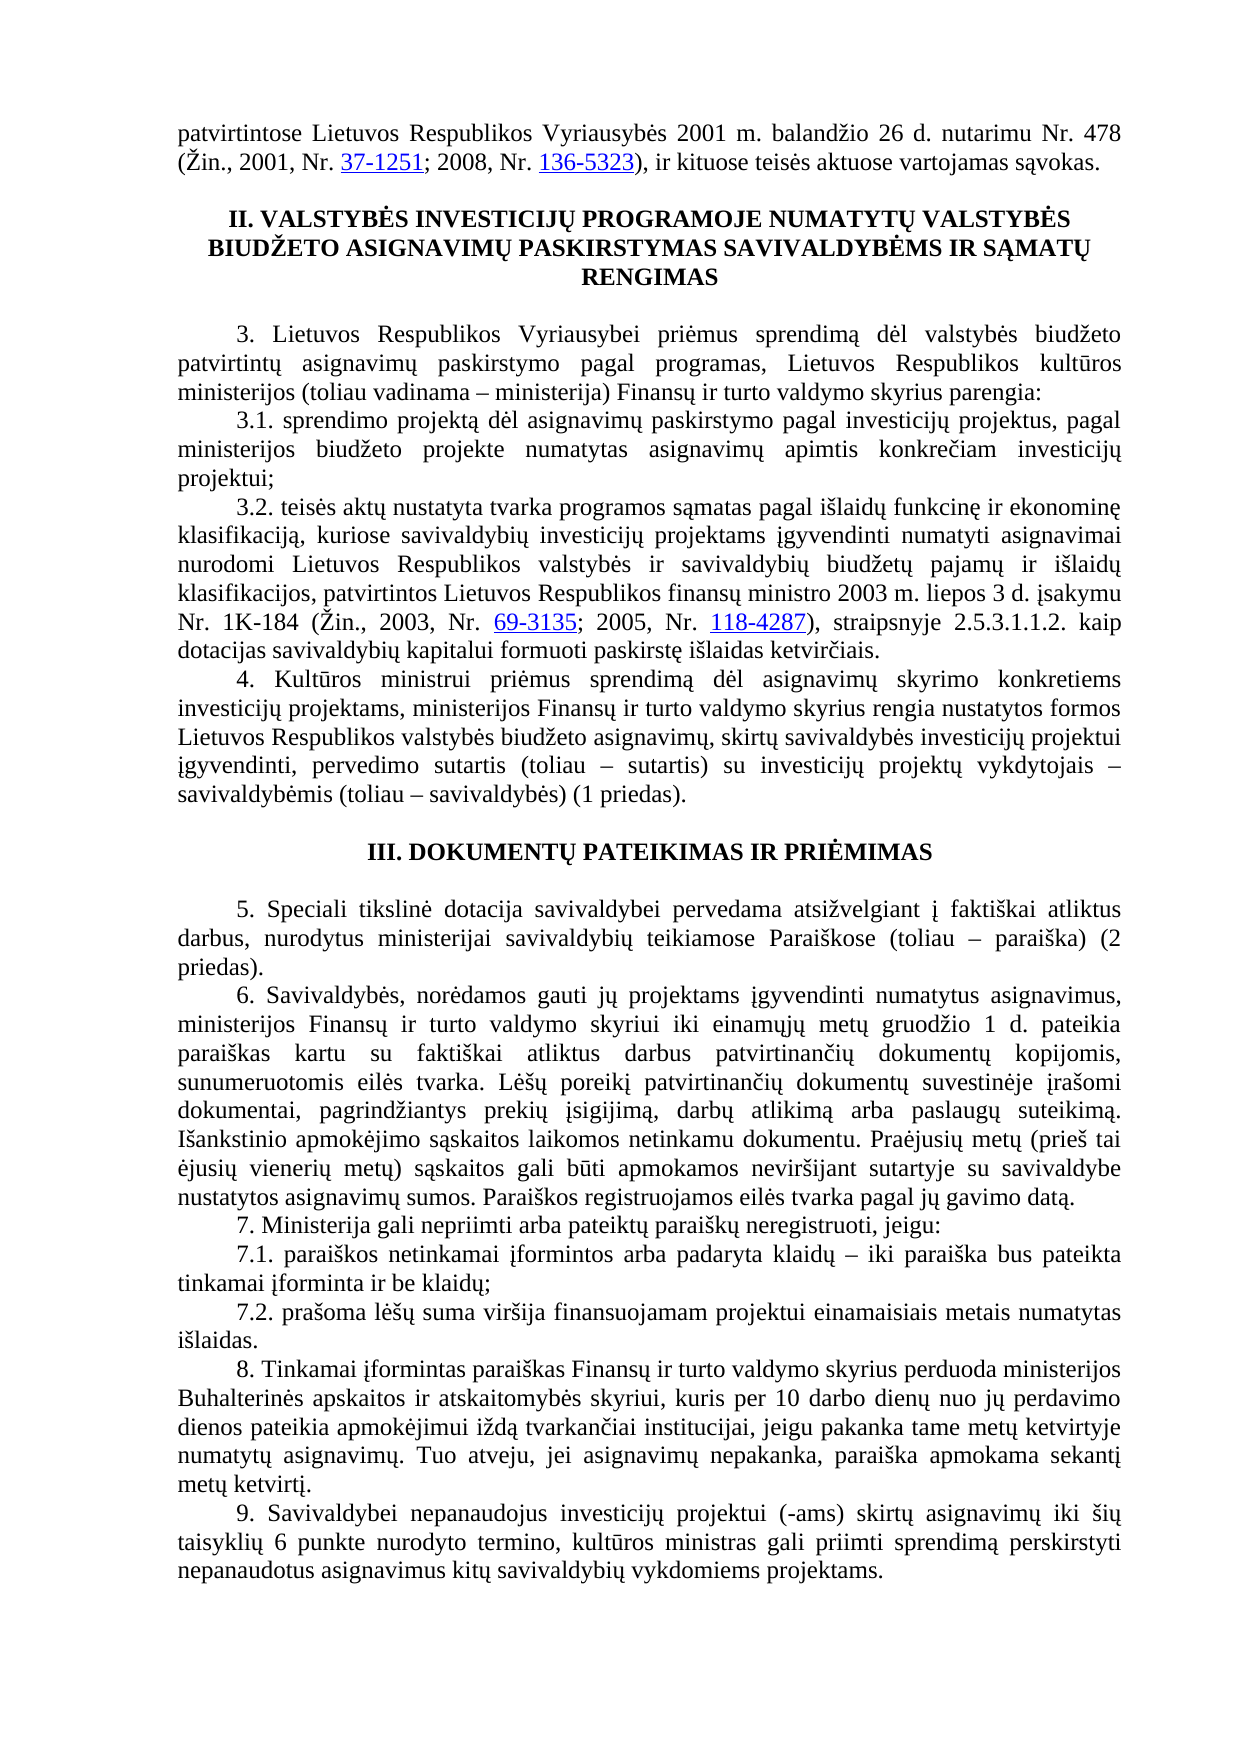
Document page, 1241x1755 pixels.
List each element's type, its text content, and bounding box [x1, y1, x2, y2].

text 9. Savivaldybei nepanaudojus investicijų projektui (-ams) skirtų asignavimų iki šių taisyklių 6 punkte nurodyto termino, kultūros ministras gali priimti sprendimą perskirstyti nepanaudotus asignavimus kitų savivaldybių vykdomiems projektams. [177, 1498, 1122, 1584]
text 7.2. prašoma lėšų suma viršija finansuojamam projektui einamaisiais metais numatytas išlaidas. [177, 1297, 1122, 1354]
text 5. Speciali tikslinė dotacija savivaldybei pervedama atsižvelgiant į faktiškai atliktus darbus, nurodytus ministerijai savivaldybių teikiamose Paraiškose (toliau – paraiška) (2 priedas). [177, 894, 1122, 981]
text III. DOKUMENTŲ PATEIKIMAS IR PRIĖMIMAS [177, 837, 1122, 866]
text 3. Lietuvos Respublikos Vyriausybei priėmus sprendimą dėl valstybės biudžeto patvirtintų asignavimų paskirstymo pagal programas, Lietuvos Respublikos kultūros ministerijos (toliau vadinama – ministerija) Finansų ir turto valdymo skyrius parengia: [177, 319, 1122, 406]
text 7.1. paraiškos netinkamai įformintos arba padaryta klaidų – iki paraiška bus pateikta tinkamai įforminta ir be klaidų; [177, 1239, 1122, 1297]
text II. VALSTYBĖS INVESTICIJŲ PROGRAMOJE NUMATYTŲ VALSTYBĖS BIUDŽETO ASIGNAVIMŲ PASKIRSTYMAS SAVIVALDYBĖMS IR SĄMATŲ RENGIMAS [177, 204, 1122, 291]
text 4. Kultūros ministrui priėmus sprendimą dėl asignavimų skyrimo konkretiems investicijų projektams, ministerijos Finansų ir turto valdymo skyrius rengia nustatytos formos Lietuvos Respublikos valstybės biudžeto asignavimų, skirtų savivaldybės investicijų projektui įgyvendinti, pervedimo sutartis (toliau – sutartis) su investicijų projektų vykdytojais – savivaldybėmis (toliau – savivaldybės) (1 priedas). [177, 664, 1122, 808]
text 8. Tinkamai įformintas paraiškas Finansų ir turto valdymo skyrius perduoda ministerijos Buhalterinės apskaitos ir atskaitomybės skyriui, kuris per 10 darbo dienų nuo jų perdavimo dienos pateikia apmokėjimui iždą tvarkančiai institucijai, jeigu pakanka tame metų ketvirtyje numatytų asignavimų. Tuo atveju, jei asignavimų nepakanka, paraiška apmokama sekantį metų ketvirtį. [177, 1354, 1122, 1498]
text 3.1. sprendimo projektą dėl asignavimų paskirstymo pagal investicijų projektus, pagal ministerijos biudžeto projekte numatytas asignavimų apimtis konkrečiam investicijų projektui; [177, 406, 1122, 492]
text patvirtintose Lietuvos Respublikos Vyriausybės 2001 m. balandžio 26 d. nutarimu Nr. 478 (Žin., 2001, Nr. 37-1251; 2008, Nr. 136-5323), ir kituose teisės aktuose vartojamas sąvokas. [177, 118, 1122, 176]
text 6. Savivaldybės, norėdamos gauti jų projektams įgyvendinti numatytus asignavimus, ministerijos Finansų ir turto valdymo skyriui iki einamųjų metų gruodžio 1 d. pateikia paraiškas kartu su faktiškai atliktus darbus patvirtinančių dokumentų kopijomis, sunumeruotomis eilės tvarka. Lėšų poreikį patvirtinančių dokumentų suvestinėje įrašomi dokumentai, pagrindžiantys prekių įsigijimą, darbų atlikimą arba paslaugų suteikimą. Išankstinio apmokėjimo sąskaitos laikomos netinkamu dokumentu. Praėjusių metų (prieš tai ėjusių vienerių metų) sąskaitos gali būti apmokamos neviršijant sutartyje su savivaldybe nustatytos asignavimų sumos. Paraiškos registruojamos eilės tvarka pagal jų gavimo datą. [177, 981, 1122, 1211]
text 3.2. teisės aktų nustatyta tvarka programos sąmatas pagal išlaidų funkcinę ir ekonominę klasifikaciją, kuriose savivaldybių investicijų projektams įgyvendinti numatyti asignavimai nurodomi Lietuvos Respublikos valstybės ir savivaldybių biudžetų pajamų ir išlaidų klasifikacijos, patvirtintos Lietuvos Respublikos finansų ministro 2003 m. liepos 3 d. įsakymu Nr. 1K-184 (Žin., 2003, Nr. 69-3135; 2005, Nr. 118-4287), straipsnyje 2.5.3.1.1.2. kaip dotacijas savivaldybių kapitalui formuoti paskirstę išlaidas ketvirčiais. [177, 492, 1122, 664]
text 7. Ministerija gali nepriimti arba pateiktų paraiškų neregistruoti, jeigu: [177, 1211, 1122, 1239]
